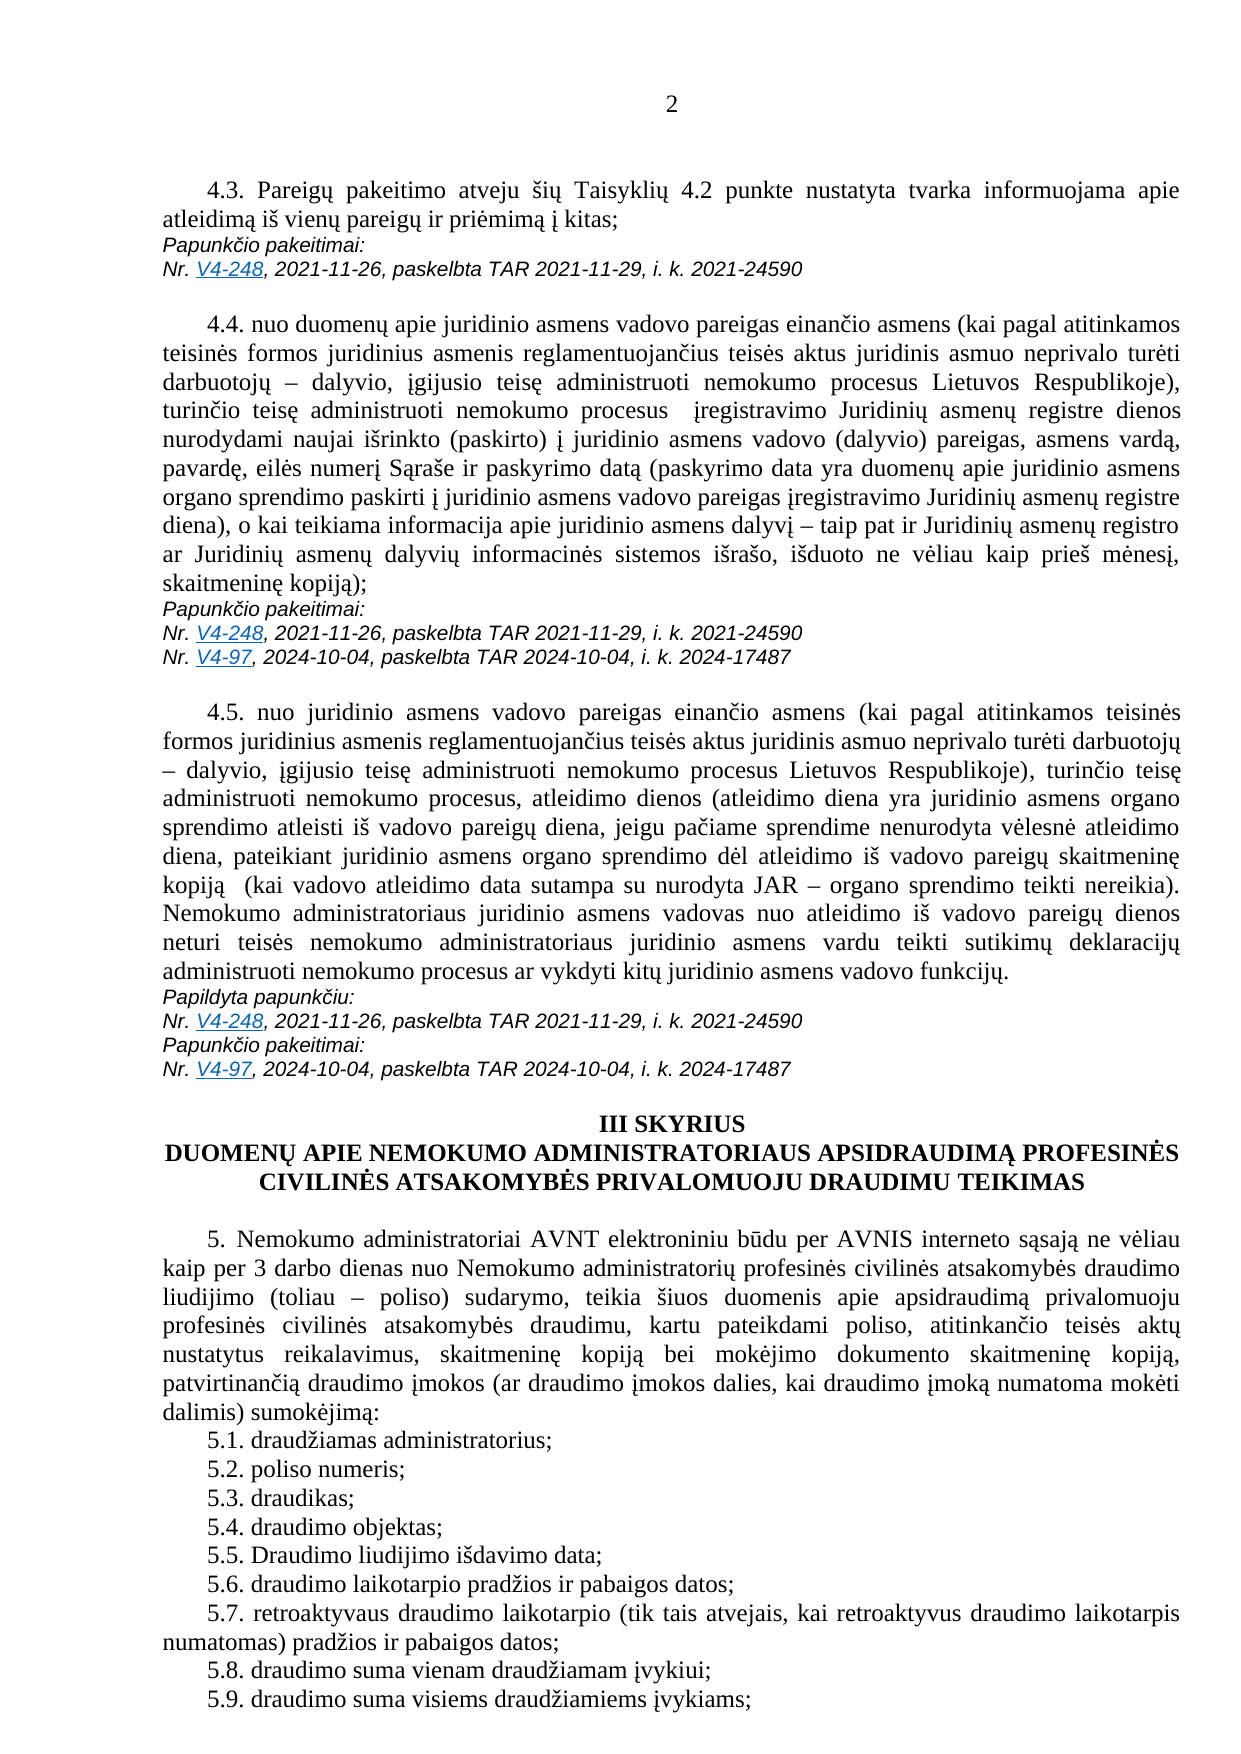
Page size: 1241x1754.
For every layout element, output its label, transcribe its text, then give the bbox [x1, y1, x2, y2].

text Papildyta papunkčiu: [162, 985, 1181, 1009]
text Nr. V4-97, 2024-10-04, paskelbta TAR 2024-10-04, i. k. 2024-17487 [162, 1057, 1181, 1081]
text Nr. V4-248, 2021-11-26, paskelbta TAR 2021-11-29, i. k. 2021-24590 [162, 256, 1181, 280]
text 5.8. draudimo suma vienam draudžiamam įvykiui; [162, 1656, 1181, 1684]
text 5. Nemokumo administratoriai AVNT elektroniniu būdu per AVNIS interneto sąsają ne vėliau kaip per 3 darbo dienas nuo Nemokumo administratorių profesinės civilinės atsakomybės draudimo liudijimo (toliau – poliso) sudarymo, teikia šiuos duomenis apie apsidraudimą privalomuoju profesinės civilinės atsakomybės draudimu, kartu pateikdami poliso, atitinkančio teisės aktų nustatytus reikalavimus, skaitmeninę kopiją bei mokėjimo dokumento skaitmeninę kopiją, patvirtinančią draudimo įmokos (ar draudimo įmokos dalies, kai draudimo įmoką numatoma mokėti dalimis) sumokėjimą: [162, 1224, 1181, 1426]
text 5.5. Draudimo liudijimo išdavimo data; [162, 1541, 1181, 1569]
text 4.3. Pareigų pakeitimo atveju šių Taisyklių 4.2 punkte nustatyta tvarka informuojama apie atleidimą iš vienų pareigų ir priėmimą į kitas; [162, 175, 1181, 232]
text 4.5. nuo juridinio asmens vadovo pareigas einančio asmens (kai pagal atitinkamos teisinės formos juridinius asmenis reglamentuojančius teisės aktus juridinis asmuo neprivalo turėti darbuotojų – dalyvio, įgijusio teisę administruoti nemokumo procesus Lietuvos Respublikoje), turinčio teisę administruoti nemokumo procesus, atleidimo dienos (atleidimo diena yra juridinio asmens organo sprendimo atleisti iš vadovo pareigų diena, jeigu pačiame sprendime nenurodyta vėlesnė atleidimo diena, pateikiant juridinio asmens organo sprendimo dėl atleidimo iš vadovo pareigų skaitmeninę kopiją (kai vadovo atleidimo data sutampa su nurodyta JAR – organo sprendimo teikti nereikia). Nemokumo administratoriaus juridinio asmens vadovas nuo atleidimo iš vadovo pareigų dienos neturi teisės nemokumo administratoriaus juridinio asmens vardu teikti sutikimų deklaracijų administruoti nemokumo procesus ar vykdyti kitų juridinio asmens vadovo funkcijų. [162, 697, 1181, 985]
text 5.6. draudimo laikotarpio pradžios ir pabaigos datos; [162, 1569, 1181, 1598]
text 5.3. draudikas; [162, 1483, 1181, 1512]
text Papunkčio pakeitimai: [162, 1033, 1181, 1057]
text 5.2. poliso numeris; [162, 1454, 1181, 1483]
text Nr. V4-248, 2021-11-26, paskelbta TAR 2021-11-29, i. k. 2021-24590 [162, 1009, 1181, 1033]
text 5.4. draudimo objektas; [162, 1512, 1181, 1541]
text 5.1. draudžiamas administratorius; [162, 1426, 1181, 1454]
text Papunkčio pakeitimai: [162, 232, 1181, 256]
text Nr. V4-97, 2024-10-04, paskelbta TAR 2024-10-04, i. k. 2024-17487 [162, 644, 1181, 668]
text Papunkčio pakeitimai: [162, 597, 1181, 621]
text DUOMENŲ APIE NEMOKUMO ADMINISTRATORIAUS APSIDRAUDIMĄ PROFESINĖS CIVILINĖS ATSAKOMYBĖS PRIVALOMUOJU DRAUDIMU TEIKIMAS [162, 1138, 1181, 1196]
text 4.4. nuo duomenų apie juridinio asmens vadovo pareigas einančio asmens (kai pagal atitinkamos teisinės formos juridinius asmenis reglamentuojančius teisės aktus juridinis asmuo neprivalo turėti darbuotojų – dalyvio, įgijusio teisę administruoti nemokumo procesus Lietuvos Respublikoje), turinčio teisę administruoti nemokumo procesus įregistravimo Juridinių asmenų registre dienos nurodydami naujai išrinkto (paskirto) į juridinio asmens vadovo (dalyvio) pareigas, asmens vardą, pavardę, eilės numerį Sąraše ir paskyrimo datą (paskyrimo data yra duomenų apie juridinio asmens organo sprendimo paskirti į juridinio asmens vadovo pareigas įregistravimo Juridinių asmenų registre diena), o kai teikiama informacija apie juridinio asmens dalyvį – taip pat ir Juridinių asmenų registro ar Juridinių asmenų dalyvių informacinės sistemos išrašo, išduoto ne vėliau kaip prieš mėnesį, skaitmeninę kopiją); [162, 309, 1181, 597]
text III SKYRIUS [162, 1109, 1181, 1138]
text 5.7. retroaktyvaus draudimo laikotarpio (tik tais atvejais, kai retroaktyvus draudimo laikotarpis numatomas) pradžios ir pabaigos datos; [162, 1598, 1181, 1656]
text 5.9. draudimo suma visiems draudžiamiems įvykiams; [162, 1684, 1181, 1713]
text Nr. V4-248, 2021-11-26, paskelbta TAR 2021-11-29, i. k. 2021-24590 [162, 621, 1181, 644]
